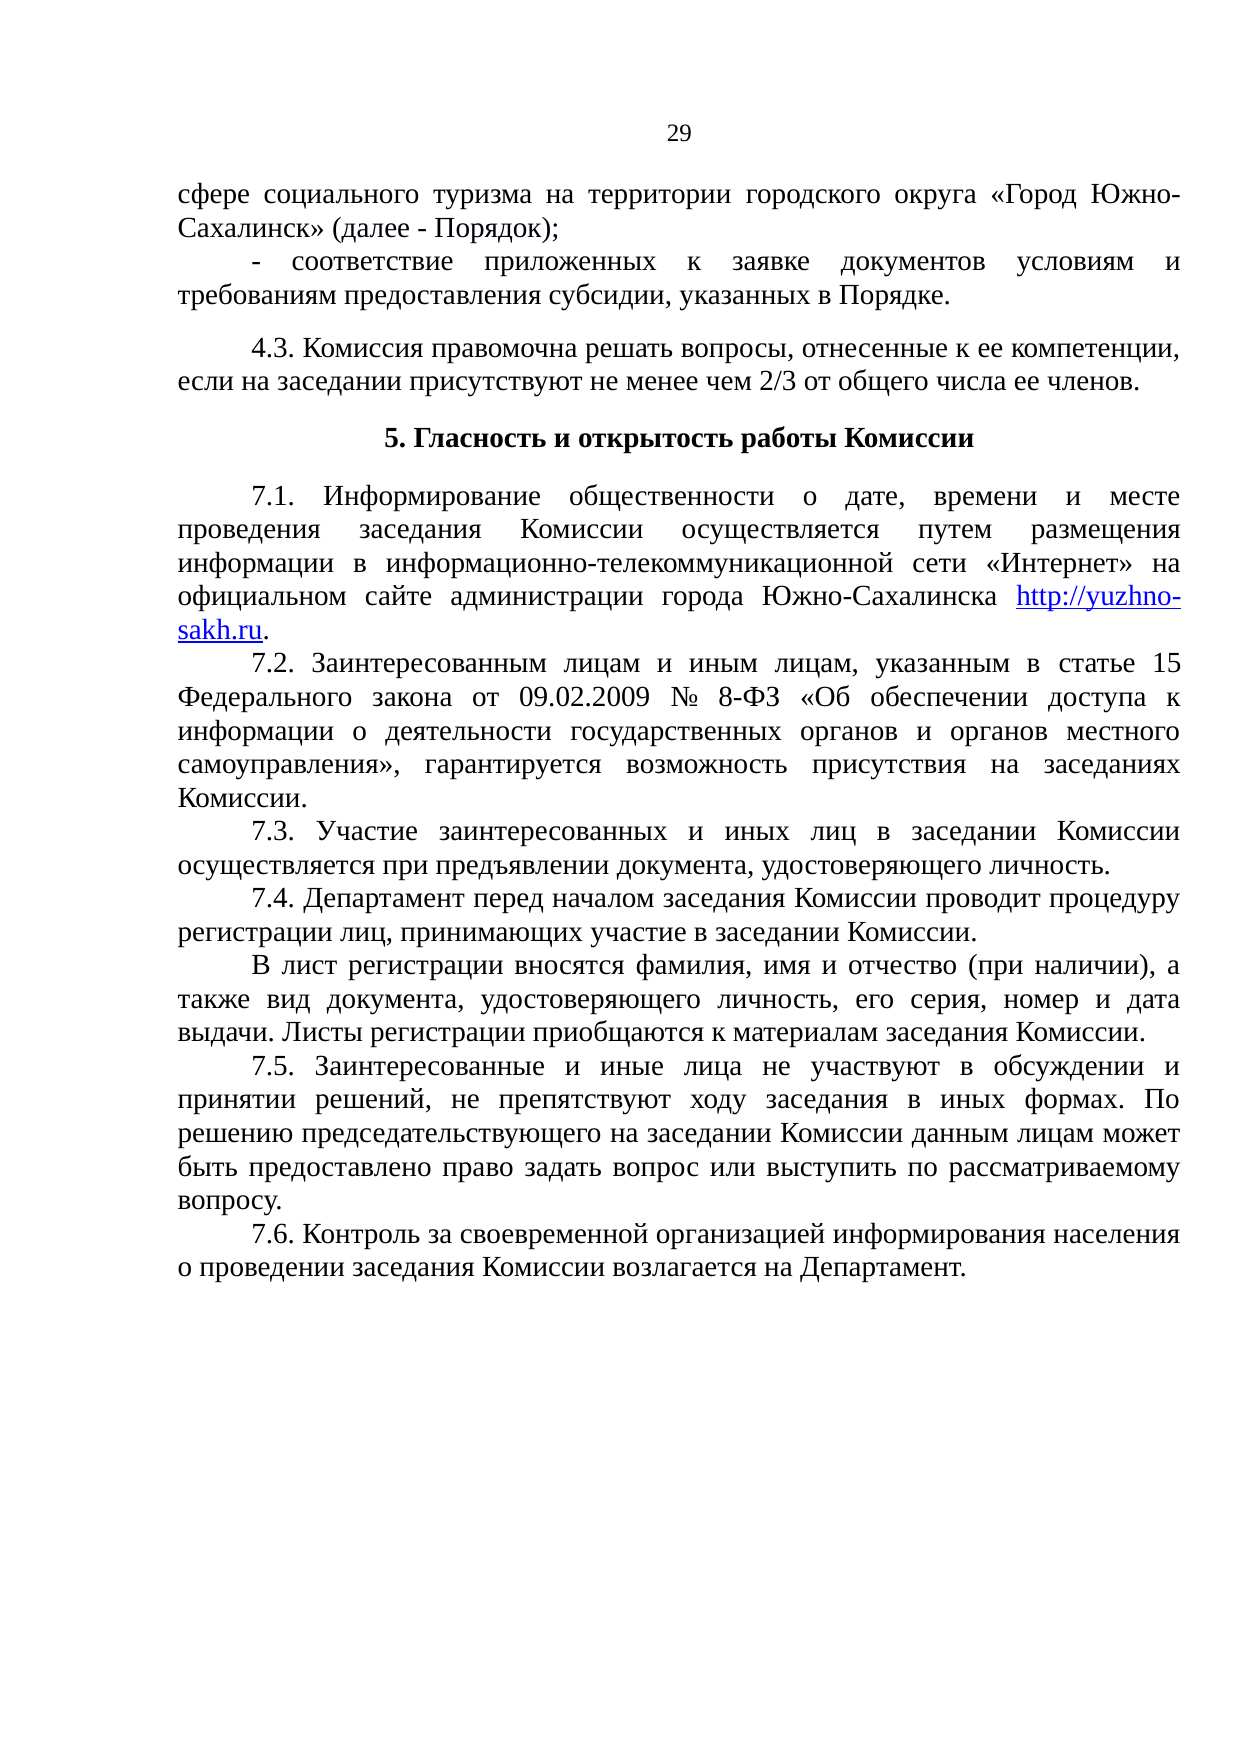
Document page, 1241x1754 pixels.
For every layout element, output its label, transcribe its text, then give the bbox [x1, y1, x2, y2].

text В лист регистрации вносятся фамилия, имя и отчество (при наличии), а также вид документа, удостоверяющего личность, его серия, номер и дата выдачи. Листы регистрации приобщаются к материалам заседания Комиссии. [177, 947, 1181, 1048]
text 7.1. Информирование общественности о дате, времени и месте проведения заседания Комиссии осуществляется путем размещения информации в информационно-телекоммуникационной сети «Интернет» на официальном сайте администрации города Южно-Сахалинска http://yuzhno-sakh.ru. [177, 478, 1181, 646]
text 4.3. Комиссия правомочна решать вопросы, отнесенные к ее компетенции, если на заседании присутствуют не менее чем 2/3 от общего числа ее членов. [177, 330, 1181, 397]
text 7.2. Заинтересованным лицам и иным лицам, указанным в статье 15 Федерального закона от 09.02.2009 № 8-ФЗ «Об обеспечении доступа к информации о деятельности государственных органов и органов местного самоуправления», гарантируется возможность присутствия на заседаниях Комиссии. [177, 646, 1181, 813]
text 7.6. Контроль за своевременной организацией информирования населения о проведении заседания Комиссии возлагается на Департамент. [177, 1216, 1181, 1283]
text сфере социального туризма на территории городского округа «Город Южно-Сахалинск» (далее - Порядок); [177, 176, 1181, 243]
text 5. Гласность и открытость работы Комиссии [177, 421, 1181, 454]
text 7.5. Заинтересованные и иные лица не участвуют в обсуждении и принятии решений, не препятствуют ходу заседания в иных формах. По решению председательствующего на заседании Комиссии данным лицам может быть предоставлено право задать вопрос или выступить по рассматриваемому вопросу. [177, 1048, 1181, 1216]
text 7.3. Участие заинтересованных и иных лиц в заседании Комиссии осуществляется при предъявлении документа, удостоверяющего личность. [177, 813, 1181, 880]
text - соответствие приложенных к заявке документов условиям и требованиям предоставления субсидии, указанных в Порядке. [177, 243, 1181, 311]
text 7.4. Департамент перед началом заседания Комиссии проводит процедуру регистрации лиц, принимающих участие в заседании Комиссии. [177, 880, 1181, 947]
